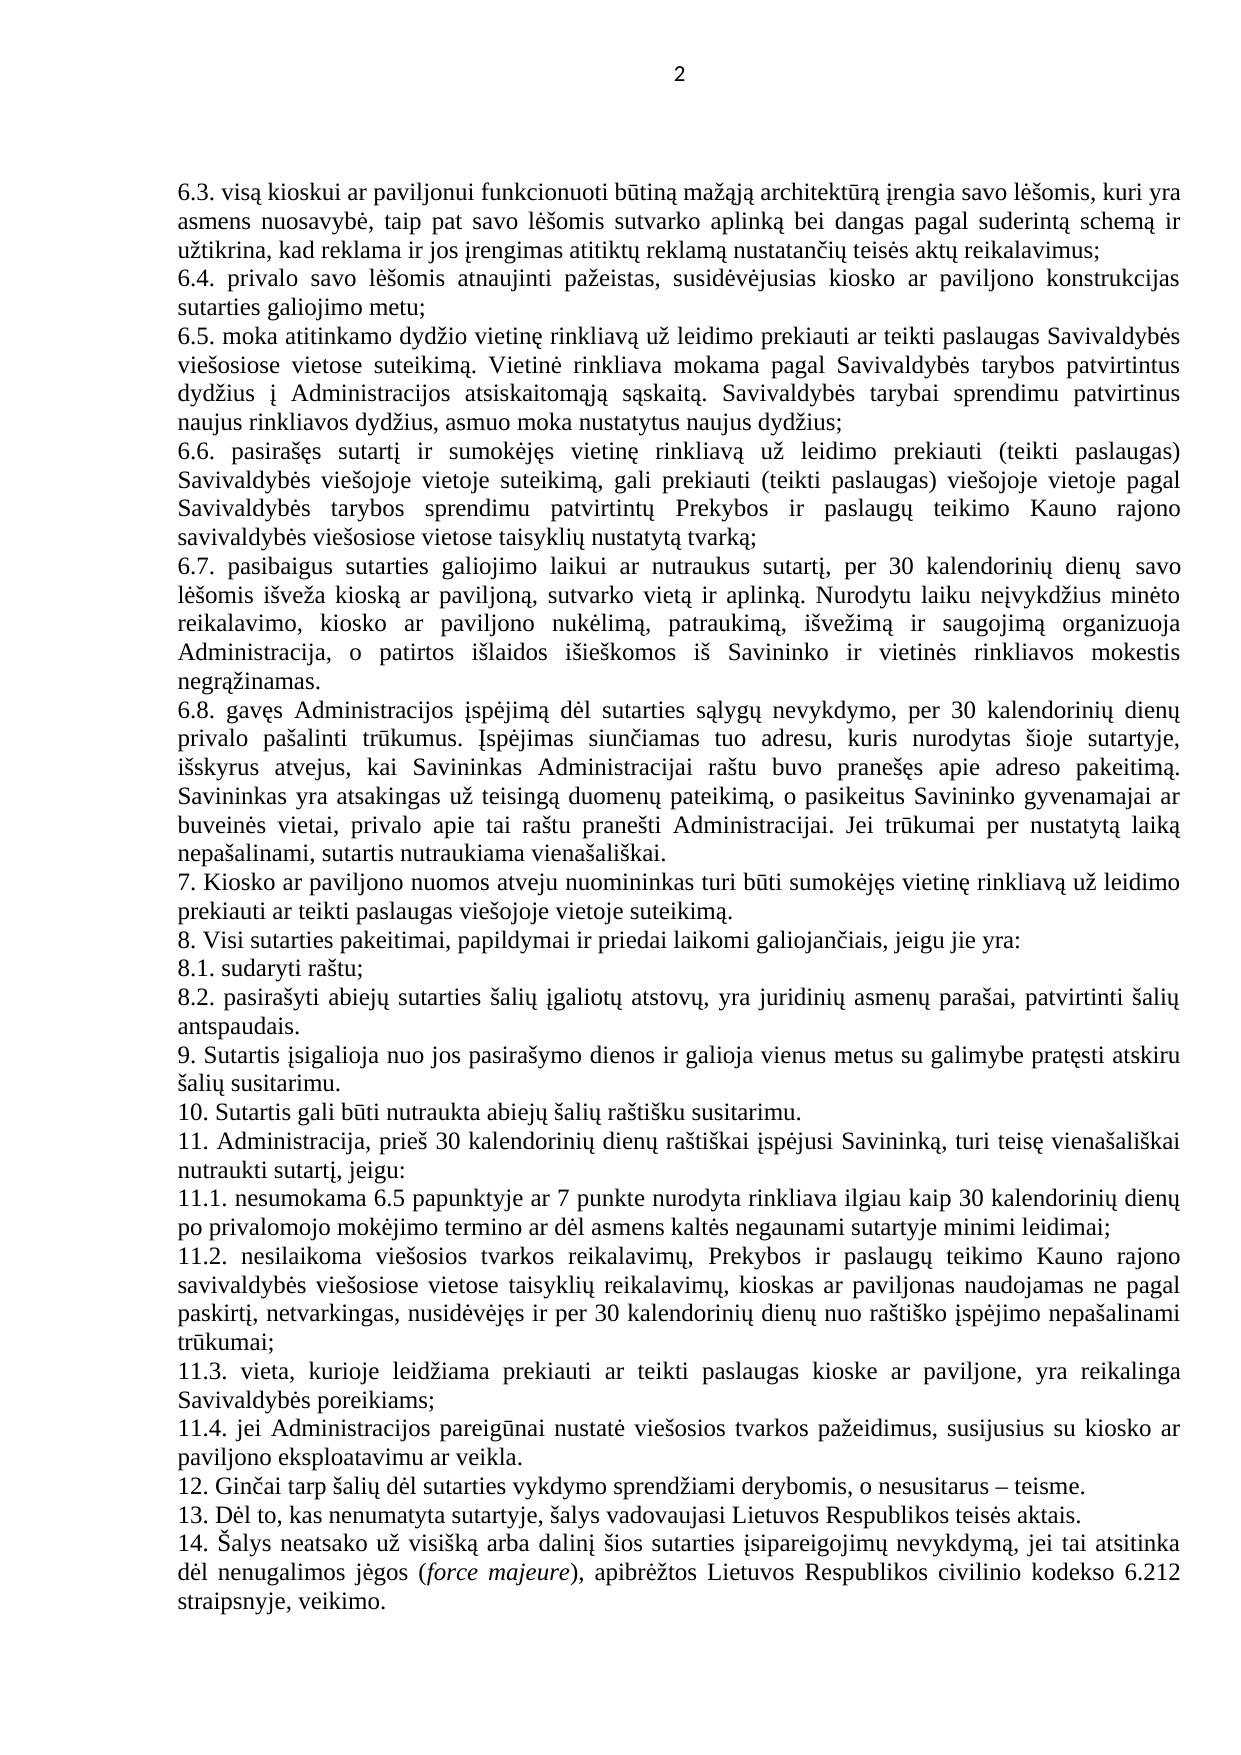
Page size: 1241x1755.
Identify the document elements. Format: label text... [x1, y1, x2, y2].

text 12. Ginčai tarp šalių dėl sutarties vykdymo sprendžiami derybomis, o nesusitarus – teisme. [177, 1471, 1181, 1500]
text 6.5. moka atitinkamo dydžio vietinę rinkliavą už leidimo prekiauti ar teikti paslaugas Savivaldybės viešosiose vietose suteikimą. Vietinė rinkliava mokama pagal Savivaldybės tarybos patvirtintus dydžius į Administracijos atsiskaitomąją sąskaitą. Savivaldybės tarybai sprendimu patvirtinus naujus rinkliavos dydžius, asmuo moka nustatytus naujus dydžius; [177, 321, 1181, 436]
text 8. Visi sutarties pakeitimai, papildymai ir priedai laikomi galiojančiais, jeigu jie yra: [177, 925, 1181, 953]
text 11.4. jei Administracijos pareigūnai nustatė viešosios tvarkos pažeidimus, susijusius su kiosko ar paviljono eksploatavimu ar veikla. [177, 1413, 1181, 1471]
text 7. Kiosko ar paviljono nuomos atveju nuomininkas turi būti sumokėjęs vietinę rinkliavą už leidimo prekiauti ar teikti paslaugas viešojoje vietoje suteikimą. [177, 867, 1181, 925]
text 11. Administracija, prieš 30 kalendorinių dienų raštiškai įspėjusi Savininką, turi teisę vienašališkai nutraukti sutartį, jeigu: [177, 1126, 1181, 1183]
text 10. Sutartis gali būti nutraukta abiejų šalių raštišku susitarimu. [177, 1097, 1181, 1126]
text 11.1. nesumokama 6.5 papunktyje ar 7 punkte nurodyta rinkliava ilgiau kaip 30 kalendorinių dienų po privalomojo mokėjimo termino ar dėl asmens kaltės negaunami sutartyje minimi leidimai; [177, 1183, 1181, 1241]
text 6.3. visą kioskui ar paviljonui funkcionuoti būtiną mažąją architektūrą įrengia savo lėšomis, kuri yra asmens nuosavybė, taip pat savo lėšomis sutvarko aplinką bei dangas pagal suderintą schemą ir užtikrina, kad reklama ir jos įrengimas atitiktų reklamą nustatančių teisės aktų reikalavimus; [177, 177, 1181, 263]
text 6.4. privalo savo lėšomis atnaujinti pažeistas, susidėvėjusias kiosko ar paviljono konstrukcijas sutarties galiojimo metu; [177, 263, 1181, 321]
text 13. Dėl to, kas nenumatyta sutartyje, šalys vadovaujasi Lietuvos Respublikos teisės aktais. [177, 1500, 1181, 1528]
text 8.2. pasirašyti abiejų sutarties šalių įgaliotų atstovų, yra juridinių asmenų parašai, patvirtinti šalių antspaudais. [177, 982, 1181, 1040]
text 11.2. nesilaikoma viešosios tvarkos reikalavimų, Prekybos ir paslaugų teikimo Kauno rajono savivaldybės viešosiose vietose taisyklių reikalavimų, kioskas ar paviljonas naudojamas ne pagal paskirtį, netvarkingas, nusidėvėjęs ir per 30 kalendorinių dienų nuo raštiško įspėjimo nepašalinami trūkumai; [177, 1241, 1181, 1356]
text 9. Sutartis įsigalioja nuo jos pasirašymo dienos ir galioja vienus metus su galimybe pratęsti atskiru šalių susitarimu. [177, 1040, 1181, 1097]
text 6.6. pasirašęs sutartį ir sumokėjęs vietinę rinkliavą už leidimo prekiauti (teikti paslaugas) Savivaldybės viešojoje vietoje suteikimą, gali prekiauti (teikti paslaugas) viešojoje vietoje pagal Savivaldybės tarybos sprendimu patvirtintų Prekybos ir paslaugų teikimo Kauno rajono savivaldybės viešosiose vietose taisyklių nustatytą tvarką; [177, 436, 1181, 551]
text 14. Šalys neatsako už visišką arba dalinį šios sutarties įsipareigojimų nevykdymą, jei tai atsitinka dėl nenugalimos jėgos (force majeure), apibrėžtos Lietuvos Respublikos civilinio kodekso 6.212 straipsnyje, veikimo. [177, 1528, 1181, 1615]
text 6.7. pasibaigus sutarties galiojimo laikui ar nutraukus sutartį, per 30 kalendorinių dienų savo lėšomis išveža kioską ar paviljoną, sutvarko vietą ir aplinką. Nurodytu laiku neįvykdžius minėto reikalavimo, kiosko ar paviljono nukėlimą, patraukimą, išvežimą ir saugojimą organizuoja Administracija, o patirtos išlaidos išieškomos iš Savininko ir vietinės rinkliavos mokestis negrąžinamas. [177, 551, 1181, 695]
text 11.3. vieta, kurioje leidžiama prekiauti ar teikti paslaugas kioske ar paviljone, yra reikalinga Savivaldybės poreikiams; [177, 1356, 1181, 1413]
text 6.8. gavęs Administracijos įspėjimą dėl sutarties sąlygų nevykdymo, per 30 kalendorinių dienų privalo pašalinti trūkumus. Įspėjimas siunčiamas tuo adresu, kuris nurodytas šioje sutartyje, išskyrus atvejus, kai Savininkas Administracijai raštu buvo pranešęs apie adreso pakeitimą. Savininkas yra atsakingas už teisingą duomenų pateikimą, o pasikeitus Savininko gyvenamajai ar buveinės vietai, privalo apie tai raštu pranešti Administracijai. Jei trūkumai per nustatytą laiką nepašalinami, sutartis nutraukiama vienašališkai. [177, 695, 1181, 867]
text 8.1. sudaryti raštu; [177, 953, 1181, 982]
